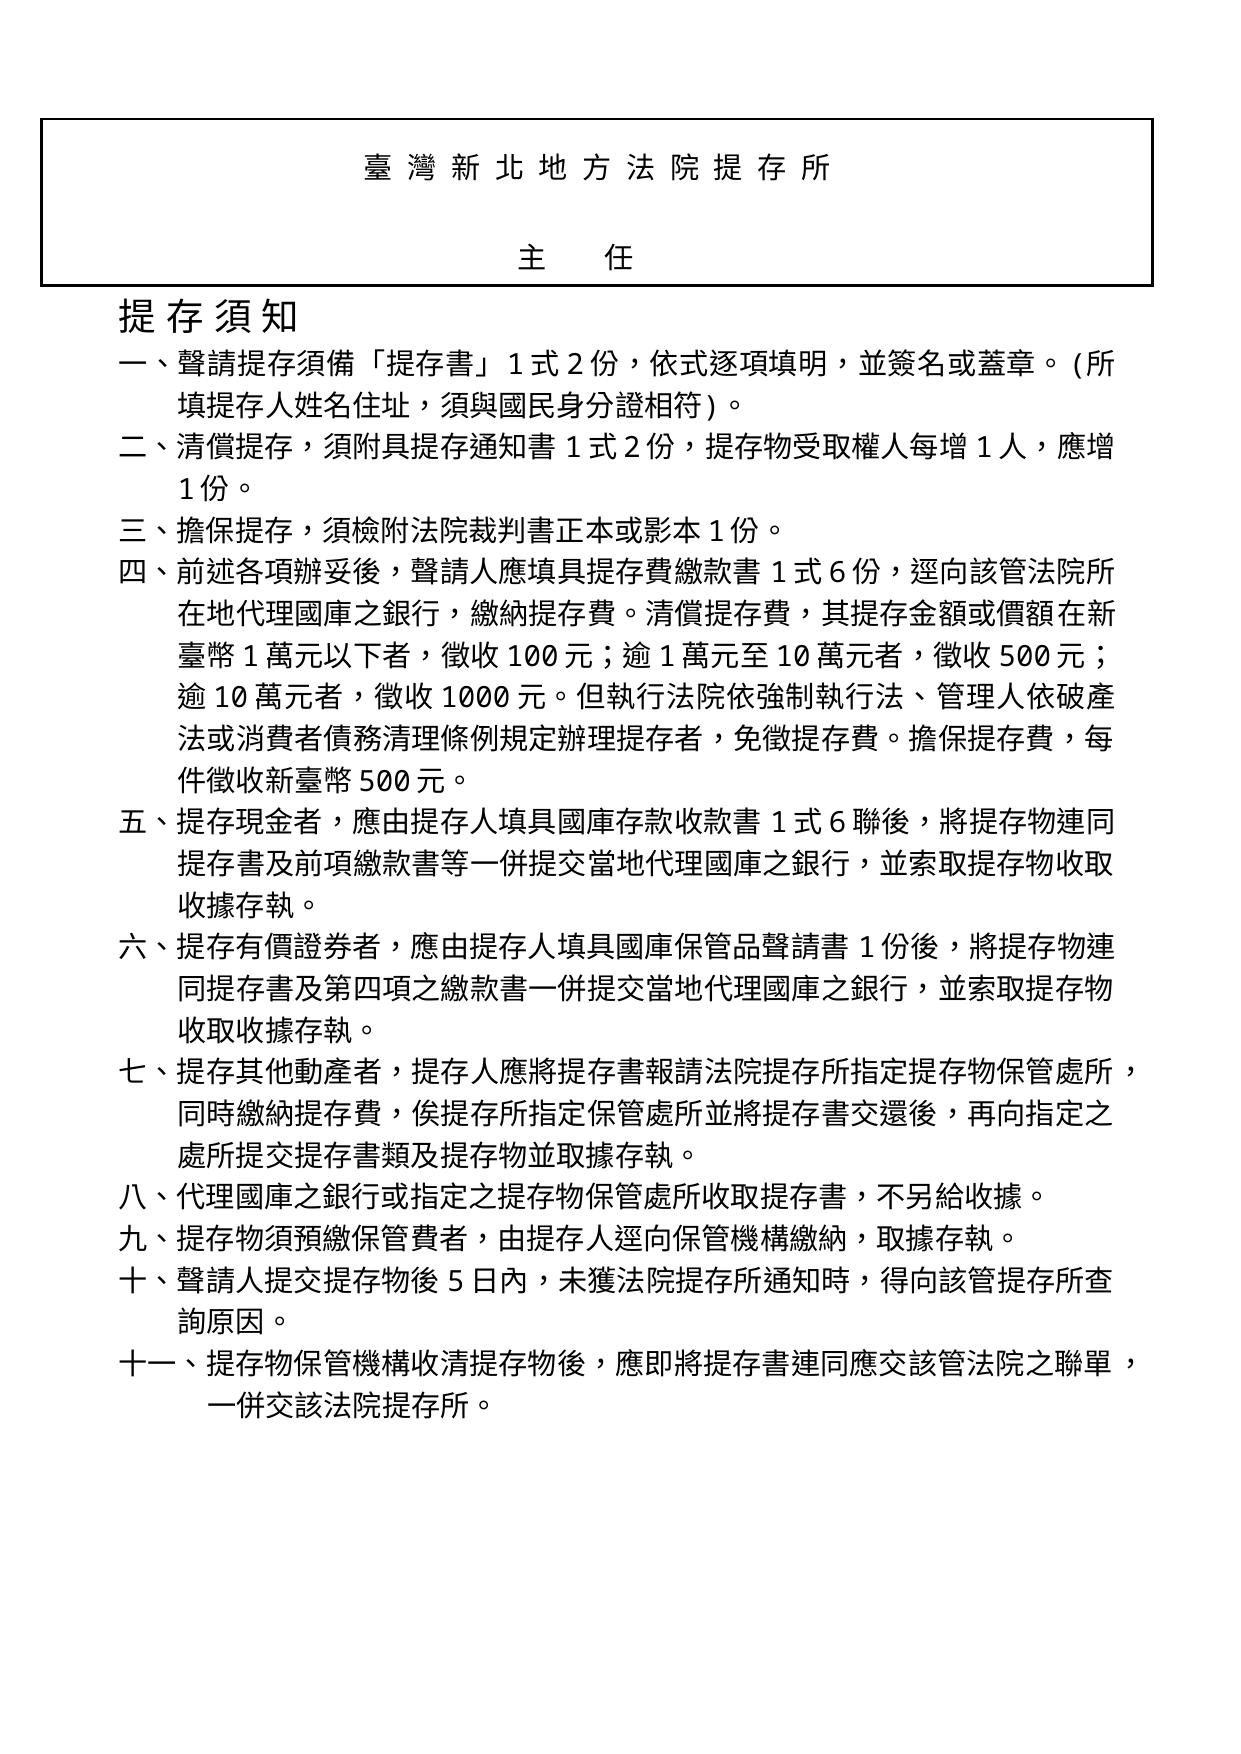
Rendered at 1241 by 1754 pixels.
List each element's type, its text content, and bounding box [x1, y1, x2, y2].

text 三、擔保提存，須檢附法院裁判書正本或影本1份。 [118, 508, 1116, 549]
text 四、前述各項辦妥後，聲請人應填具提存費繳款書1式6份，逕向該管法院所在地代理國庫之銀行，繳納提存費。清償提存費，其提存金額或價額在新臺幣1萬元以下者，徵收100元；逾1萬元至10萬元者，徵收500元；逾10萬元者，徵收1000元。但執行法院依強制執行法、管理人依破產法或消費者債務清理條例規定辦理提存者，免徵提存費。擔保提存費，每件徵收新臺幣500元。 [118, 549, 1116, 799]
text 十、聲請人提交提存物後5日內，未獲法院提存所通知時，得向該管提存所查詢原因。 [118, 1258, 1116, 1341]
text 一、聲請提存須備「提存書」1式2份，依式逐項填明，並簽名或蓋章。(所填提存人姓名住址，須與國民身分證相符)。 [118, 341, 1116, 424]
text 二、清償提存，須附具提存通知書1式2份，提存物受取權人每增1人，應增1份。 [118, 424, 1116, 508]
text 提存須知 [118, 287, 1122, 341]
text 七、提存其他動產者，提存人應將提存書報請法院提存所指定提存物保管處所，同時繳納提存費，俟提存所指定保管處所並將提存書交還後，再向指定之處所提交提存書類及提存物並取據存執。 [118, 1049, 1116, 1174]
text 十一、提存物保管機構收清提存物後，應即將提存書連同應交該管法院之聯單，一併交該法院提存所。 [118, 1341, 1116, 1424]
text 六、提存有價證券者，應由提存人填具國庫保管品聲請書1份後，將提存物連同提存書及第四項之繳款書一併提交當地代理國庫之銀行，並索取提存物收取收據存執。 [118, 924, 1116, 1049]
text 八、代理國庫之銀行或指定之提存物保管處所收取提存書，不另給收據。 [118, 1174, 1116, 1216]
text 五、提存現金者，應由提存人填具國庫存款收款書1式6聯後，將提存物連同提存書及前項繳款書等一併提交當地代理國庫之銀行，並索取提存物收取收據存執。 [118, 799, 1116, 924]
table_cell 臺 灣 新 北 地 方 法 院 提 存 所 主 任 [43, 120, 1151, 284]
text 九、提存物須預繳保管費者，由提存人逕向保管機構繳納，取據存執。 [118, 1216, 1116, 1258]
